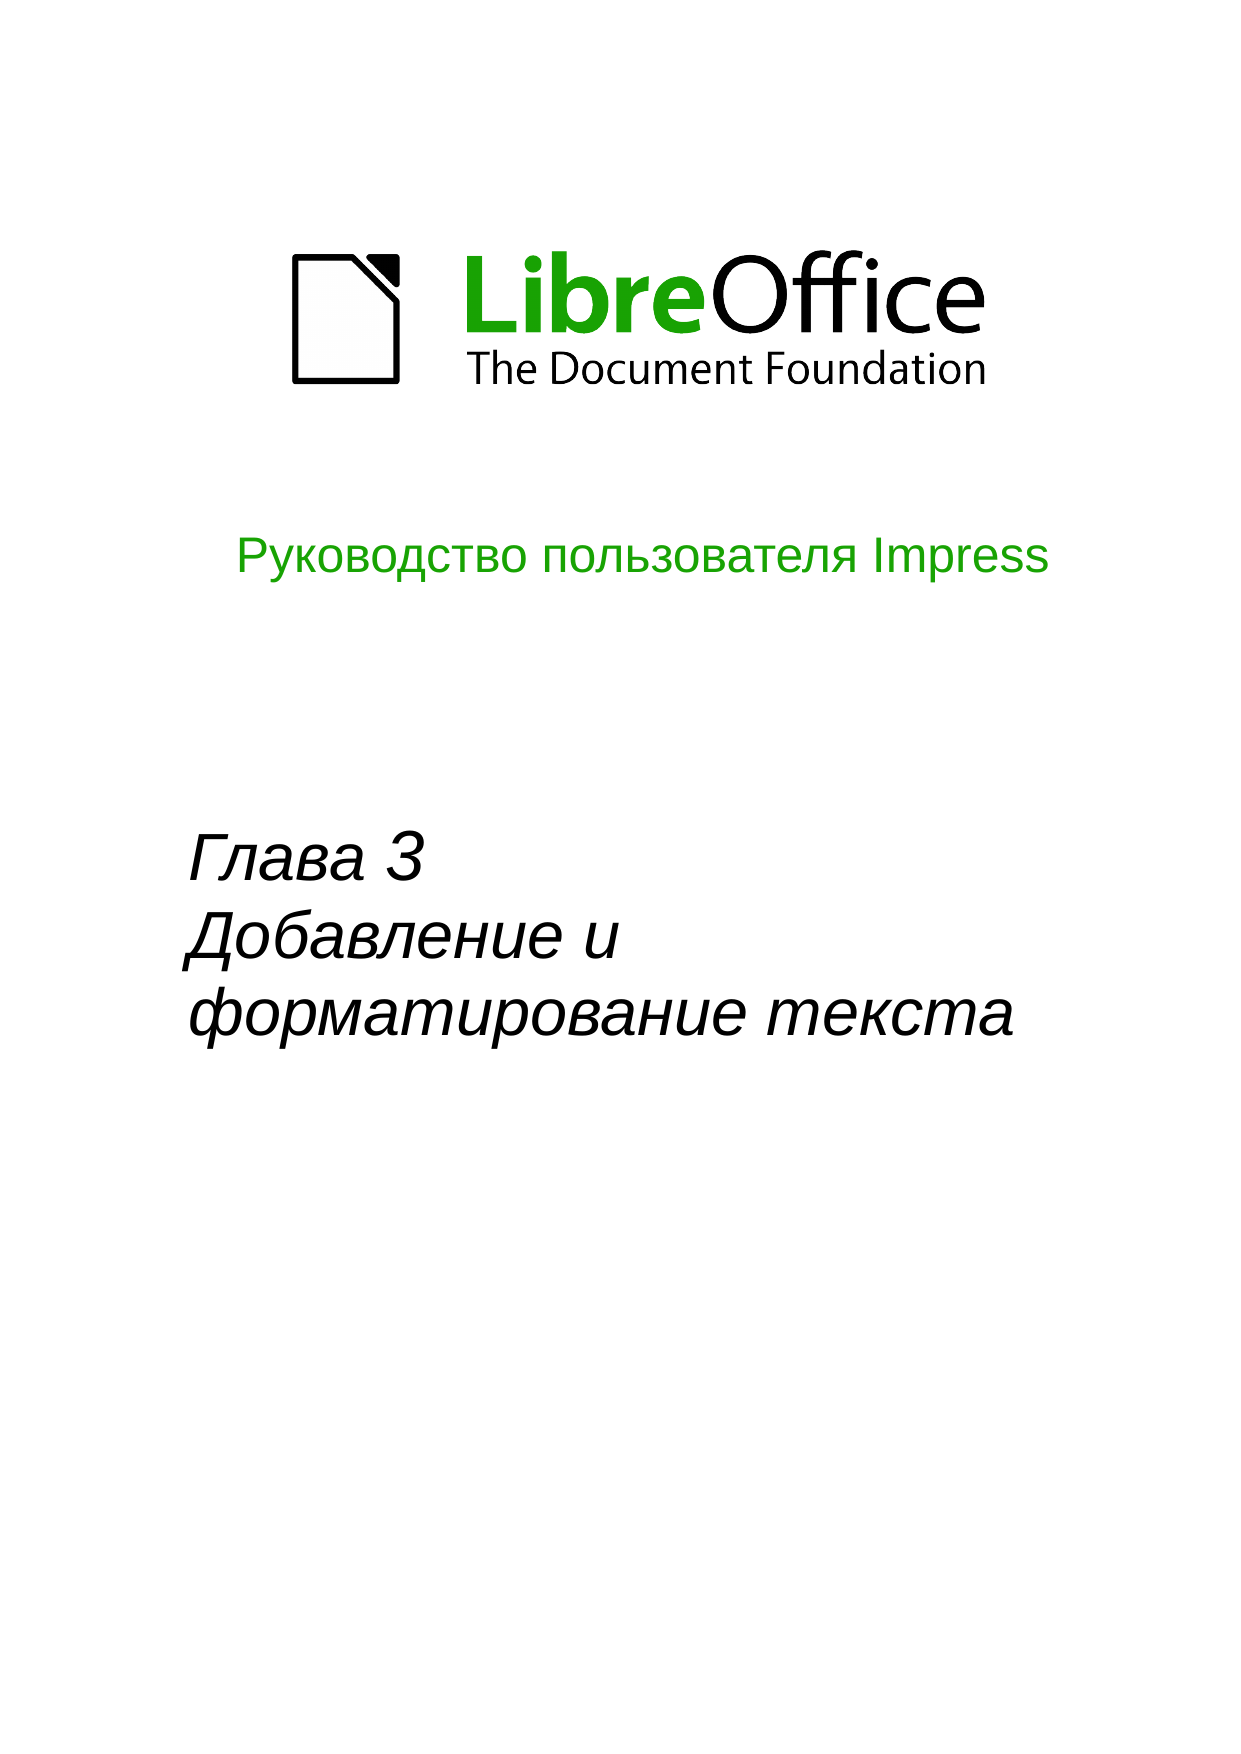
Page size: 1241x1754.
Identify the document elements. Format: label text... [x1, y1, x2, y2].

subtitle Глава 3 Добавление и форматирование текста [188, 814, 1098, 1049]
text Руководство пользователя Impress [188, 526, 1098, 583]
picture [250, 219, 1035, 419]
